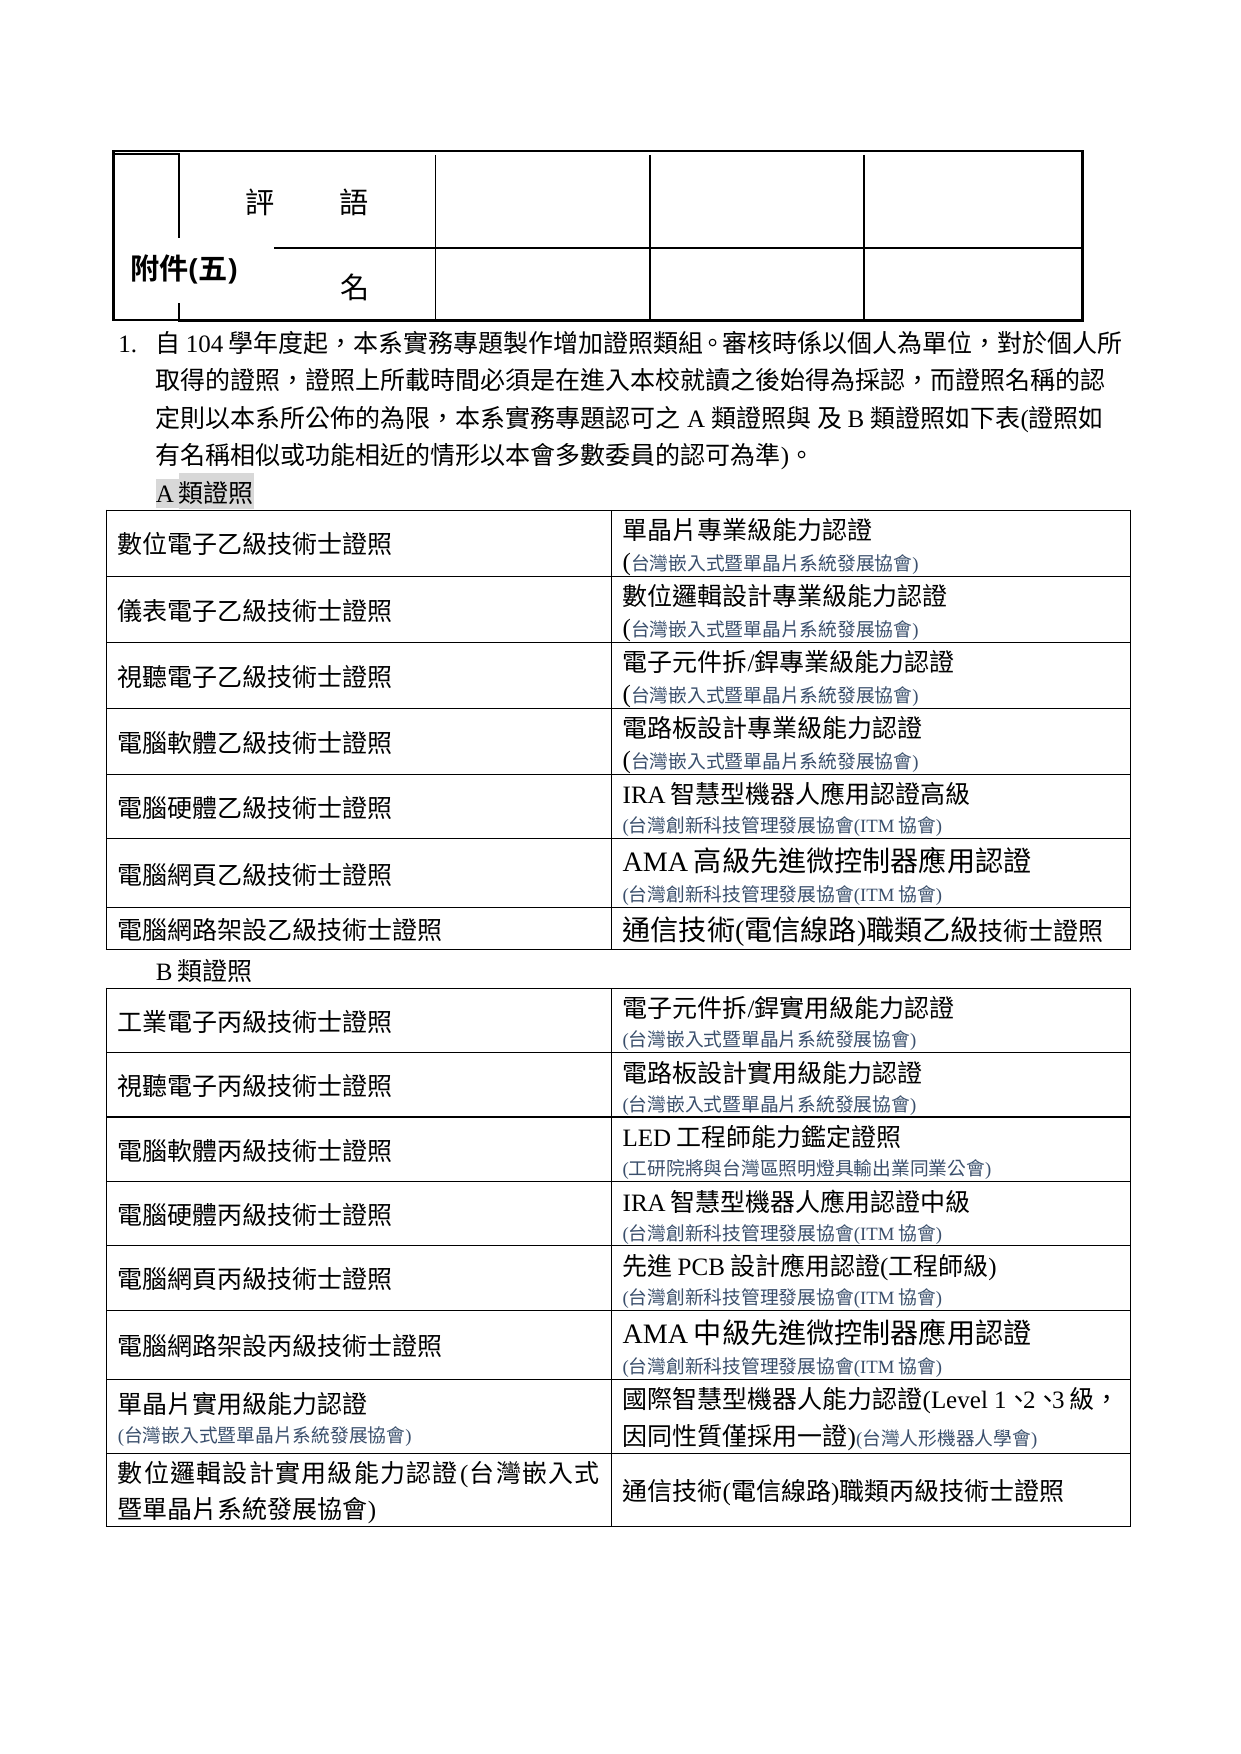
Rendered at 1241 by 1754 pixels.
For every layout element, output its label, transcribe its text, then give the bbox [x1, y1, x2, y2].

table_cell AMA中級先進微控制器應用認證 (台灣創新科技管理發展協會(ITM協會) [612, 1311, 1130, 1379]
table_cell 電路板設計專業級能力認證 (台灣嵌入式暨單晶片系統發展協會) [612, 709, 1130, 774]
table_header 工業電子丙級技術士證照 [107, 989, 611, 1052]
table_cell 視聽電子丙級技術士證照 [107, 1053, 611, 1116]
table_header 單晶片專業級能力認證 (台灣嵌入式暨單晶片系統發展協會) [612, 511, 1130, 576]
table_cell 簽 名 [180, 249, 435, 319]
table_cell 電腦硬體丙級技術士證照 [107, 1182, 611, 1245]
table_cell [115, 303, 178, 319]
table_cell 電路板設計實用級能力認證 (台灣嵌入式暨單晶片系統發展協會) [612, 1053, 1130, 1116]
table_cell 儀表電子乙級技術士證照 [107, 577, 611, 642]
table_cell 電腦網路架設丙級技術士證照 [107, 1311, 611, 1379]
table_cell 電子元件拆/銲專業級能力認證 (台灣嵌入式暨單晶片系統發展協會) [612, 643, 1130, 708]
table_cell AMA高級先進微控制器應用認證 (台灣創新科技管理發展協會(ITM協會) [612, 839, 1130, 907]
table_cell [650, 152, 864, 247]
table_cell 通信技術(電信線路)職類丙級技術士證照 [612, 1454, 1130, 1526]
table_cell LED工程師能力鑑定證照 (工研院將與台灣區照明燈具輸出業同業公會) [612, 1118, 1130, 1181]
table_cell [865, 249, 1081, 319]
table_cell 國際智慧型機器人能力認證(Level 1、2、3級，因同性質僅採用一證)(台灣人形機器人學會) [612, 1380, 1130, 1452]
table_cell 電腦軟體丙級技術士證照 [107, 1118, 611, 1181]
table_cell 電腦軟體乙級技術士證照 [107, 709, 611, 774]
list 自104學年度起，本系實務專題製作增加證照類組。審核時係以個人為單位，對於個人所取得的證照，證照上所載時間必須是在進入本校就讀之後始得為採認，而證照名稱的認定則以本系所公佈的為限，本系實務專題認可之 A 類證照與 及B 類證照如下表(證照如有名稱相似或功能相近的情形以本會多數委員的認可為準)。 [118, 322, 1122, 472]
table_cell [436, 249, 649, 319]
table_cell 通信技術(電信線路)職類乙級技術士證照 [612, 908, 1130, 949]
table_cell 單晶片實用級能力認證 (台灣嵌入式暨單晶片系統發展協會) [107, 1380, 611, 1452]
table_cell 電腦網頁乙級技術士證照 [107, 839, 611, 907]
table_cell 電腦硬體乙級技術士證照 [107, 775, 611, 838]
table_cell [864, 152, 1081, 247]
table_cell 數位邏輯設計實用級能力認證(台灣嵌入式暨單晶片系統發展協會) [107, 1454, 611, 1526]
list 自104學年度起，本系實務專題製作增加證照類組。審核時係以個人為單位，對於個人所取得的證照，證照上所載時間必須是在進入本校就讀之後始得為採認，而證照名稱的認定則以本系所公佈的為限，本系實務專題認可之 A 類證照與 及B 類證照如下表(證照如有名稱相似或功能相近的情形以本會多數委員的認可為準)。 [115, 238, 274, 303]
table_cell IRA智慧型機器人應用認證高級 (台灣創新科技管理發展協會(ITM協會) [612, 775, 1130, 838]
table_cell [651, 249, 863, 319]
table_cell [435, 152, 650, 247]
text A類證照 [156, 472, 1122, 509]
list 附件(五) [130, 245, 259, 288]
table_cell 電腦網路架設乙級技術士證照 [107, 908, 611, 949]
table_cell [115, 155, 178, 238]
table_cell 評 語 [179, 152, 435, 247]
table_cell 先進PCB設計應用認證(工程師級) (台灣創新科技管理發展協會(ITM協會) [612, 1246, 1130, 1310]
table_cell 電腦網頁丙級技術士證照 [107, 1246, 611, 1310]
text B類證照 [156, 950, 1122, 987]
table_header 數位電子乙級技術士證照 [107, 511, 611, 576]
table_cell 視聽電子乙級技術士證照 [107, 643, 611, 708]
table_cell 數位邏輯設計專業級能力認證 (台灣嵌入式暨單晶片系統發展協會) [612, 577, 1130, 642]
table_cell IRA智慧型機器人應用認證中級 (台灣創新科技管理發展協會(ITM協會) [612, 1182, 1130, 1245]
table_header 電子元件拆/銲實用級能力認證 (台灣嵌入式暨單晶片系統發展協會) [612, 989, 1130, 1052]
